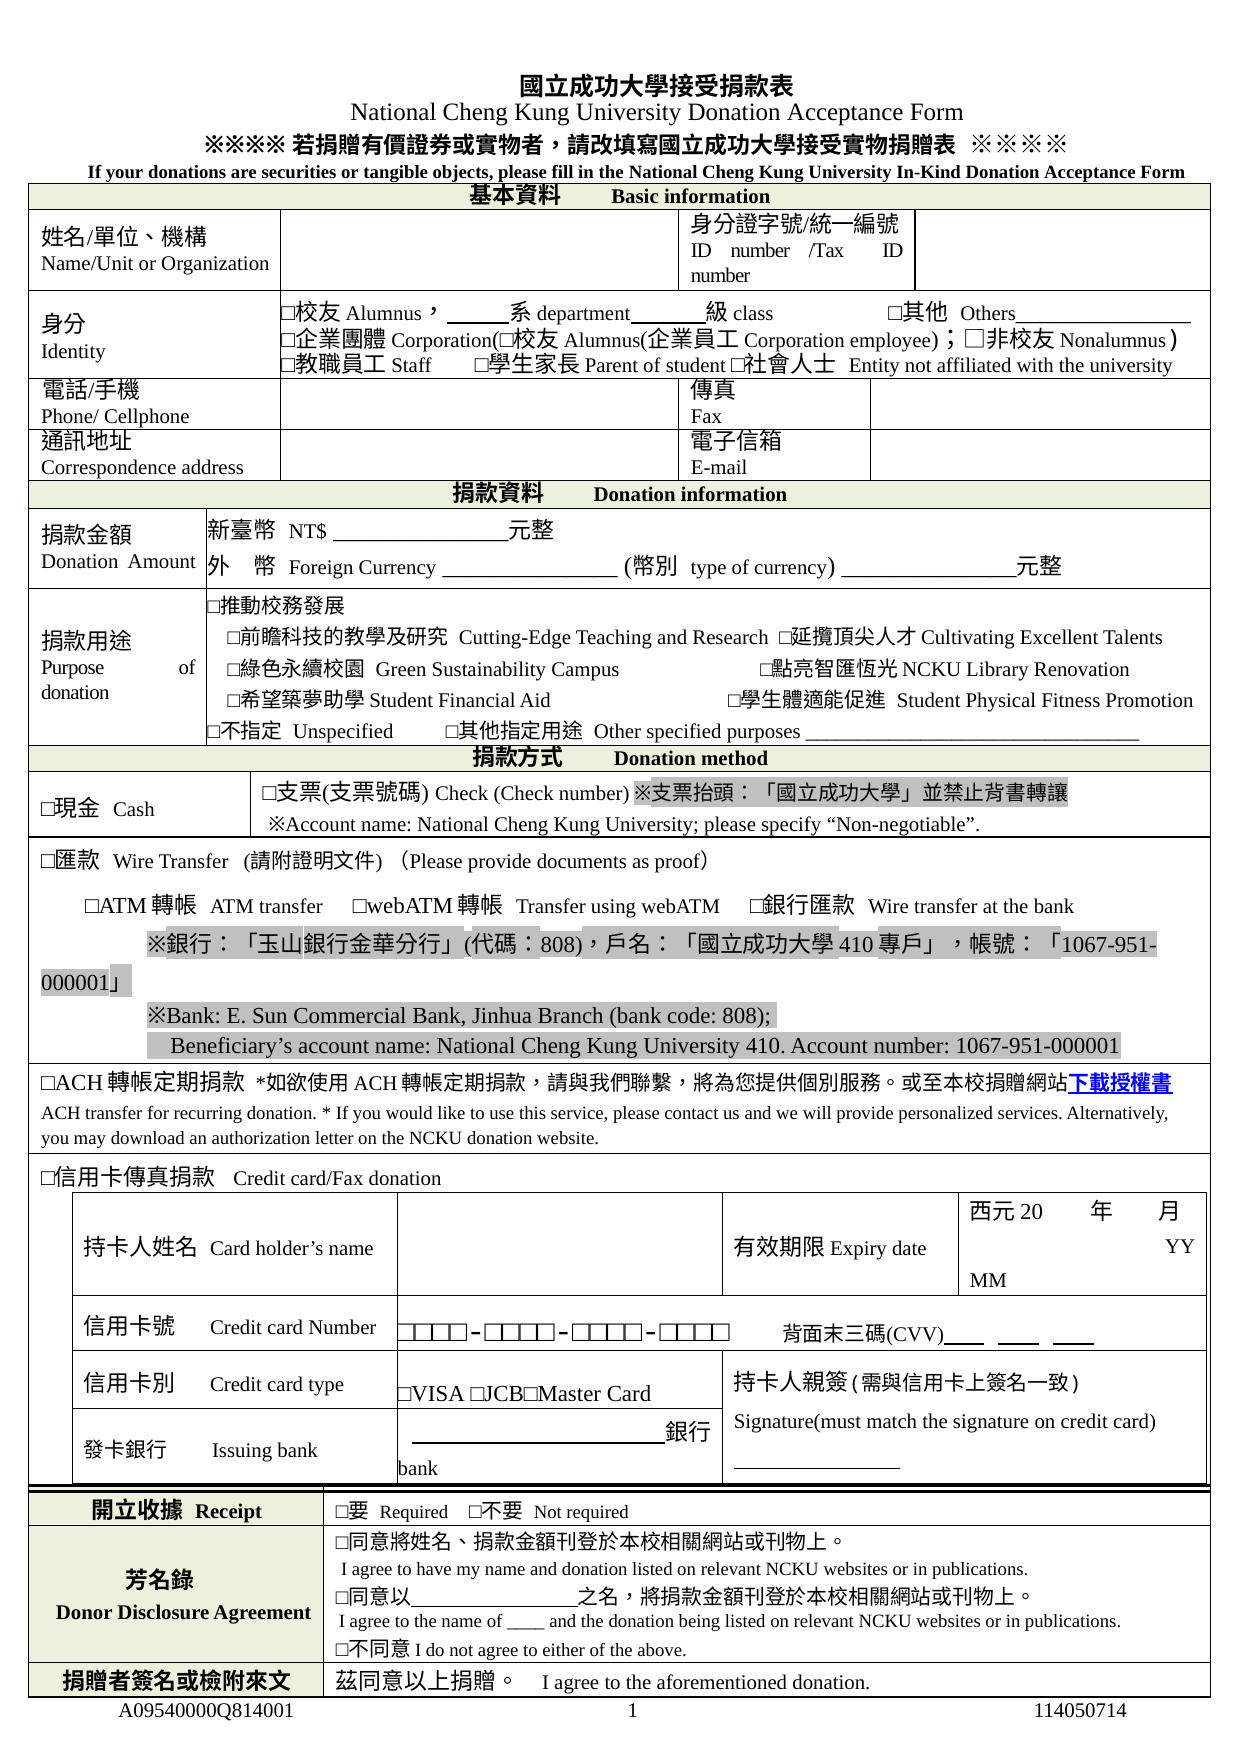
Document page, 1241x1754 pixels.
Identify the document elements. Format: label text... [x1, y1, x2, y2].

table_cell □信用卡傳真捐款 Credit card/Fax donation [29, 1154, 1210, 1484]
table_cell 捐款資料 Donation information [29, 481, 1210, 508]
table_cell □推動校務發展 □前瞻科技的教學及研究 Cutting-Edge Teaching and Research □延攬頂尖人才Cultivating Excellent Talents □綠色永續校園 Green Sustainability Campus □點亮智匯恆光NCKU Library Renovation □希望築夢助學Student Financial Aid □學生體適能促進 Student Physical Fitness Promotion □不指定 Unspecified □其他指定用途 Other specified purposes ________________________________ [207, 589, 1210, 745]
table_cell 電話/手機 Phone/ Cellphone [29, 379, 280, 428]
table_header 基本資料 Basic information [29, 184, 1210, 209]
table_cell 持卡人親簽(需與信用卡上簽名一致) Signature(must match the signature on credit card) [723, 1351, 1206, 1483]
table_cell [871, 430, 1210, 479]
table_cell 捐贈者簽名或檢附來文 [29, 1663, 323, 1696]
table_cell □□□□-□□□□-□□□□-□□□□ 背面末三碼(CVV) [398, 1296, 1206, 1350]
text National Cheng Kung University Donation Acceptance Form [118, 100, 1196, 125]
table_cell 身分證字號/統一編號 ID number /Tax ID number [679, 210, 914, 290]
table_cell 茲同意以上捐贈。 I agree to the aforementioned donation. [324, 1663, 1210, 1696]
table_cell 捐款金額 Donation Amount [29, 509, 206, 587]
table_cell 芳名錄 Donor Disclosure Agreement [29, 1526, 323, 1662]
table_cell □ACH轉帳定期捐款 *如欲使用ACH轉帳定期捐款，請與我們聯繫，將為您提供個別服務。或至本校捐贈網站下載授權書 ACH transfer for recurring donation. * If you would like to use this service, please contact us and we will provide personalized services. Alternatively, you may download an authorization letter on the NCKU donation website. [29, 1064, 1210, 1153]
table_cell □支票(支票號碼) Check (Check number) ※支票抬頭：「國立成功大學」並禁止背書轉讓 ※Account name: National Cheng Kung University; please specify “Non-negotiable”. [251, 772, 1210, 836]
table_cell 傳真 Fax [679, 379, 870, 428]
text ※※※※ 若捐贈有價證券或實物者，請改填寫國立成功大學接受實物捐贈表 ※※※※ [41, 125, 1231, 161]
table_cell □校友Alumnus， 系department 級class □其他 Others______________ □企業團體Corporation(□校友Alumnus(企業員工Corporation employee)；□非校友Nonalumnus) □教職員工Staff □學生家長Parent of student □社會人士 Entity not affiliated with the university [281, 291, 1210, 377]
table_cell [916, 210, 1210, 290]
table_cell 銀行bank [398, 1409, 722, 1483]
table_header 有效期限Expiry date [723, 1193, 958, 1294]
table_cell 電子信箱 E-mail [679, 430, 870, 479]
table_cell □要 Required □不要 Not required [324, 1493, 1210, 1524]
table_cell □VISA □JCB□Master Card [398, 1351, 722, 1408]
table_cell [871, 379, 1210, 428]
table_cell 通訊地址 Correspondence address [29, 430, 280, 479]
table_cell □匯款 Wire Transfer (請附證明文件) （Please provide documents as proof） □ATM轉帳 ATM transfer □webATM轉帳 Transfer using webATM □銀行匯款 Wire transfer at the bank ※銀行：「玉山銀行金華分行」(代碼：808)，戶名：「國立成功大學410專戶」，帳號：「1067-951-000001」 ※Bank: E. Sun Commercial Bank, Jinhua Branch (bank code: 808); Beneficiary’s account name: National Cheng Kung University 410. Account number: 1067-951-000001 [29, 838, 1210, 1063]
table_cell [281, 379, 678, 428]
table_cell [281, 210, 678, 290]
table_header 持卡人姓名 Card holder’s name [73, 1193, 397, 1294]
text 國立成功大學接受捐款表 [118, 75, 1196, 100]
table_cell [281, 430, 678, 479]
table_cell 開立收據 Receipt [29, 1493, 323, 1524]
table_header 西元20 年 月 YY MM [959, 1193, 1206, 1294]
table_cell 新臺幣 NT$ ______________元整 外 幣 Foreign Currency ______________ (幣別 type of currency) ______________元整 [207, 509, 1210, 587]
table_header [398, 1193, 722, 1294]
table_cell 身分 Identity [29, 291, 280, 377]
table_cell 姓名/單位、機構 Name/Unit or Organization [29, 210, 280, 290]
table_cell □同意將姓名、捐款金額刊登於本校相關網站或刊物上。 I agree to have my name and donation listed on relevant NCKU websites or in publications. □同意以 之名，將捐款金額刊登於本校相關網站或刊物上。 I agree to the name of ____ and the donation being listed on relevant NCKU websites or in publications. □不同意I do not agree to either of the above. [324, 1526, 1210, 1662]
table_cell 信用卡別 Credit card type [73, 1351, 397, 1408]
table_cell 捐款方式 Donation method [29, 746, 1210, 771]
table_cell 發卡銀行 Issuing bank [73, 1409, 397, 1483]
table_cell 捐款用途 Purpose of donation [29, 589, 206, 745]
text If your donations are securities or tangible objects, please fill in the National Cheng Kung University In-Kind Donation Acceptance Form [41, 161, 1231, 183]
table_cell □現金 Cash [29, 772, 250, 836]
table_cell 信用卡號 Credit card Number [73, 1296, 397, 1350]
